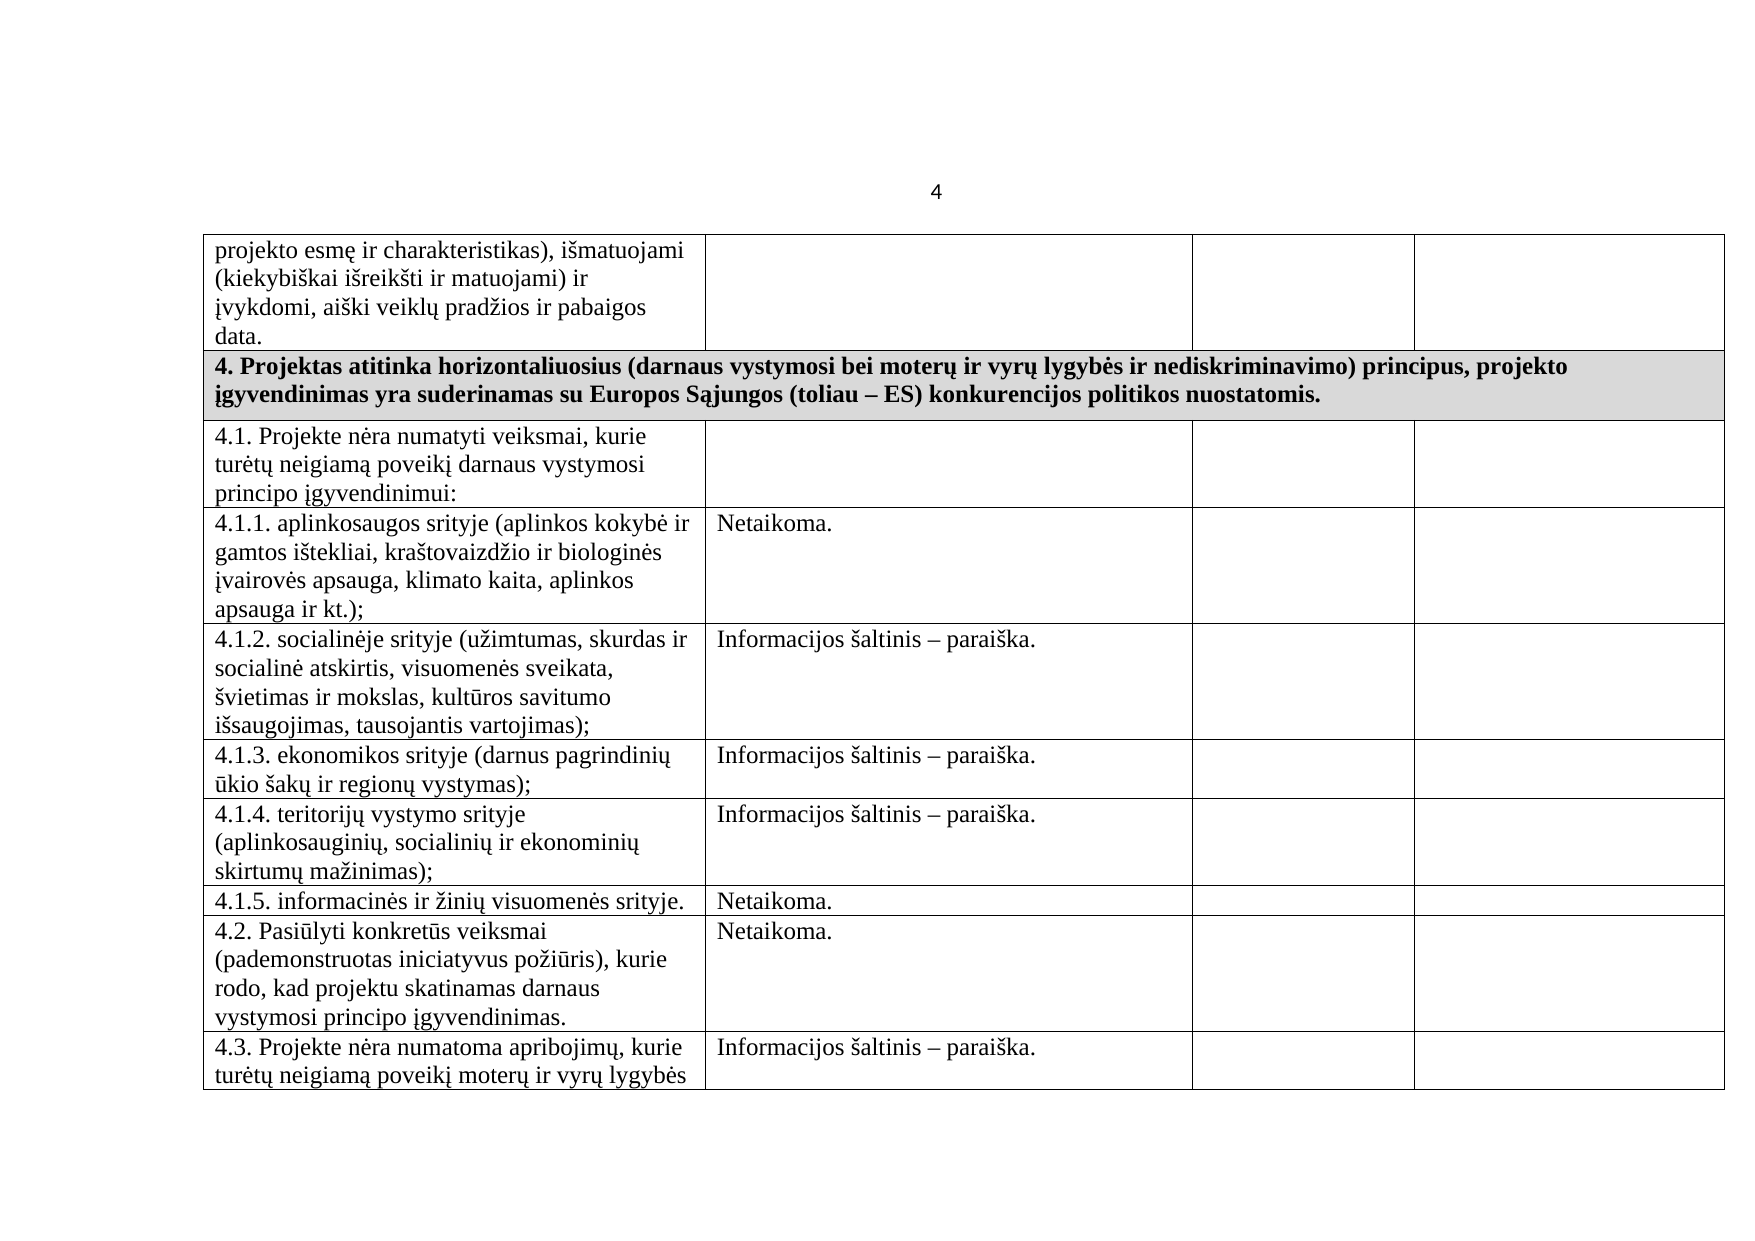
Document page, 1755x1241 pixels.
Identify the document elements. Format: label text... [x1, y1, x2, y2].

table_cell [1415, 508, 1724, 623]
table_cell 4.2. Pasiūlyti konkretūs veiksmai (pademonstruotas iniciatyvus požiūris), kurie rodo, kad projektu skatinamas darnaus vystymosi principo įgyvendinimas. [204, 916, 705, 1031]
table_cell [1415, 421, 1724, 507]
table_cell [1193, 421, 1414, 507]
table_cell [1415, 1032, 1724, 1089]
table_cell [1193, 916, 1414, 1031]
table_cell 4.1. Projekte nėra numatyti veiksmai, kurie turėtų neigiamą poveikį darnaus vystymosi principo įgyvendinimui: [204, 421, 705, 507]
table_cell Informacijos šaltinis – paraiška. [706, 1032, 1192, 1089]
table_cell 4.1.1. aplinkosaugos srityje (aplinkos kokybė ir gamtos ištekliai, kraštovaizdžio ir biologinės įvairovės apsauga, klimato kaita, aplinkos apsauga ir kt.); [204, 508, 705, 623]
table_cell 4.1.4. teritorijų vystymo srityje (aplinkosauginių, socialinių ir ekonominių skirtumų mažinimas); [204, 799, 705, 885]
table_cell Netaikoma. [706, 886, 1192, 915]
table_cell [1415, 235, 1724, 350]
table_cell [706, 421, 1192, 507]
table_cell [1193, 235, 1414, 350]
table_cell 4.3. Projekte nėra numatoma apribojimų, kurie turėtų neigiamą poveikį moterų ir vyrų lygybės [204, 1032, 705, 1089]
table_cell Informacijos šaltinis – paraiška. [706, 624, 1192, 739]
table_cell Netaikoma. [706, 916, 1192, 1031]
table_cell Informacijos šaltinis – paraiška. [706, 799, 1192, 885]
table_cell Netaikoma. [706, 508, 1192, 623]
table_cell 4. Projektas atitinka horizontaliuosius (darnaus vystymosi bei moterų ir vyrų lygybės ir nediskriminavimo) principus, projekto įgyvendinimas yra suderinamas su Europos Sąjungos (toliau – ES) konkurencijos politikos nuostatomis. [204, 351, 1724, 420]
table_cell [1193, 1032, 1414, 1089]
table_cell [1193, 740, 1414, 798]
table_cell [1415, 740, 1724, 798]
table_cell [1415, 916, 1724, 1031]
table_cell [1193, 624, 1414, 739]
table_cell [1193, 886, 1414, 915]
table_cell [706, 235, 1192, 350]
table_cell [1415, 624, 1724, 739]
table_cell 4.1.3. ekonomikos srityje (darnus pagrindinių ūkio šakų ir regionų vystymas); [204, 740, 705, 798]
table_cell [1193, 508, 1414, 623]
table_cell [1415, 799, 1724, 885]
table_cell 4.1.5. informacinės ir žinių visuomenės srityje. [204, 886, 705, 915]
table_cell [1415, 886, 1724, 915]
table_cell 4.1.2. socialinėje srityje (užimtumas, skurdas ir socialinė atskirtis, visuomenės sveikata, švietimas ir mokslas, kultūros savitumo išsaugojimas, tausojantis vartojimas); [204, 624, 705, 739]
table_cell projekto esmę ir charakteristikas), išmatuojami (kiekybiškai išreikšti ir matuojami) ir įvykdomi, aiški veiklų pradžios ir pabaigos data. [204, 235, 705, 350]
table_cell Informacijos šaltinis – paraiška. [706, 740, 1192, 798]
table_cell [1193, 799, 1414, 885]
